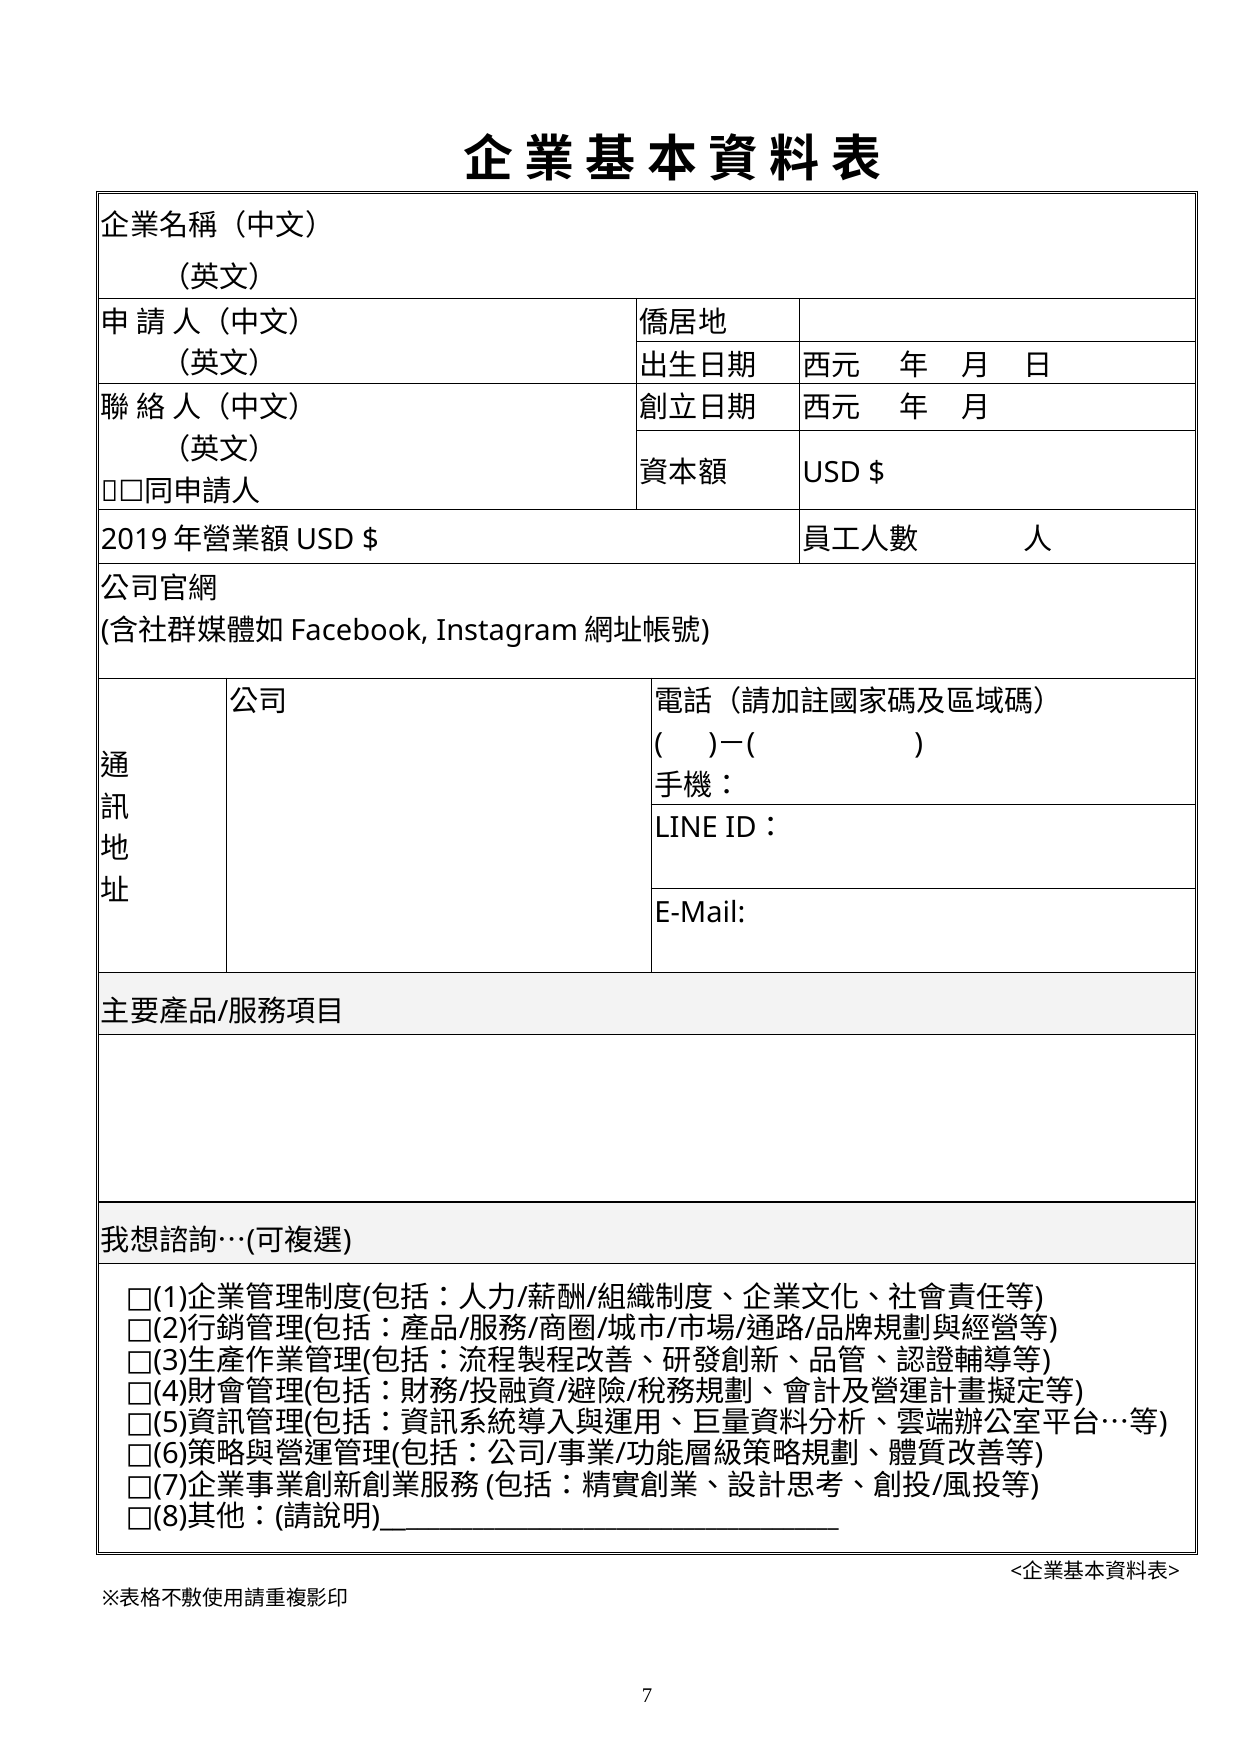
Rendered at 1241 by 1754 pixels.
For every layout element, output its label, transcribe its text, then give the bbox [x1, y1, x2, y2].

table_cell [800, 299, 1195, 341]
table_cell 申 請 人（中文） （英文） [99, 299, 636, 383]
table_cell 出生日期 [637, 342, 799, 383]
table_cell E-Mail: [652, 889, 1195, 972]
text 企 業 基 本 資 料 表 [181, 118, 1162, 191]
table_cell [99, 1035, 1195, 1201]
text ※表格不敷使用請重複影印 [102, 1585, 1162, 1610]
table_cell 公司 [227, 679, 651, 972]
table_cell 通 訊 地 址 [99, 679, 226, 972]
table_cell 西元 年 月 日 [800, 342, 1195, 383]
table_cell □(1)企業管理制度(包括：人力/薪酬/組織制度、企業文化、社會責任等) □(2)行銷管理(包括：產品/服務/商圈/城市/市場/通路/品牌規劃與經營等) □(3)生產作業管理(包括：流程製程改善、研發創新、品管、認證輔導等) □(4)財會管理(包括：財務/投融資/避險/稅務規劃、會計及營運計畫擬定等) □(5)資訊管理(包括：資訊系統導入與運用、巨量資料分析、雲端辦公室平台…等) □(6)策略與營運管理(包括：公司/事業/功能層級策略規劃、體質改善等) □(7)企業事業創新創業服務 (包括：精實創業、設計思考、創投/風投等) □(8)其他：(請說明)_________________________________________ [99, 1264, 1195, 1552]
table_cell 2019年營業額USD $ [99, 510, 799, 563]
table_cell 主要產品/服務項目 [99, 973, 1195, 1034]
table_cell 公司官網 (含社群媒體如Facebook, Instagram網址帳號) [99, 564, 1195, 677]
table_cell LINE ID： [652, 805, 1195, 888]
table_header 企業名稱（中文） （英文） [99, 194, 1195, 298]
table_cell 資本額 [637, 431, 799, 509]
table_cell 西元 年 月 [800, 384, 1195, 430]
table_cell 我想諮詢…(可複選) [99, 1203, 1195, 1263]
table_cell 電話（請加註國家碼及區域碼） ( )－( ) 手機： [652, 679, 1195, 803]
table_cell 聯 絡 人（中文） （英文） ☐同申請人 [99, 384, 636, 509]
text <企業基本資料表> [131, 1555, 1180, 1585]
table_cell 創立日期 [637, 384, 799, 430]
table_cell 員工人數 人 [800, 510, 1195, 563]
table_cell USD $ [800, 431, 1195, 509]
table_cell 僑居地 [637, 299, 799, 341]
